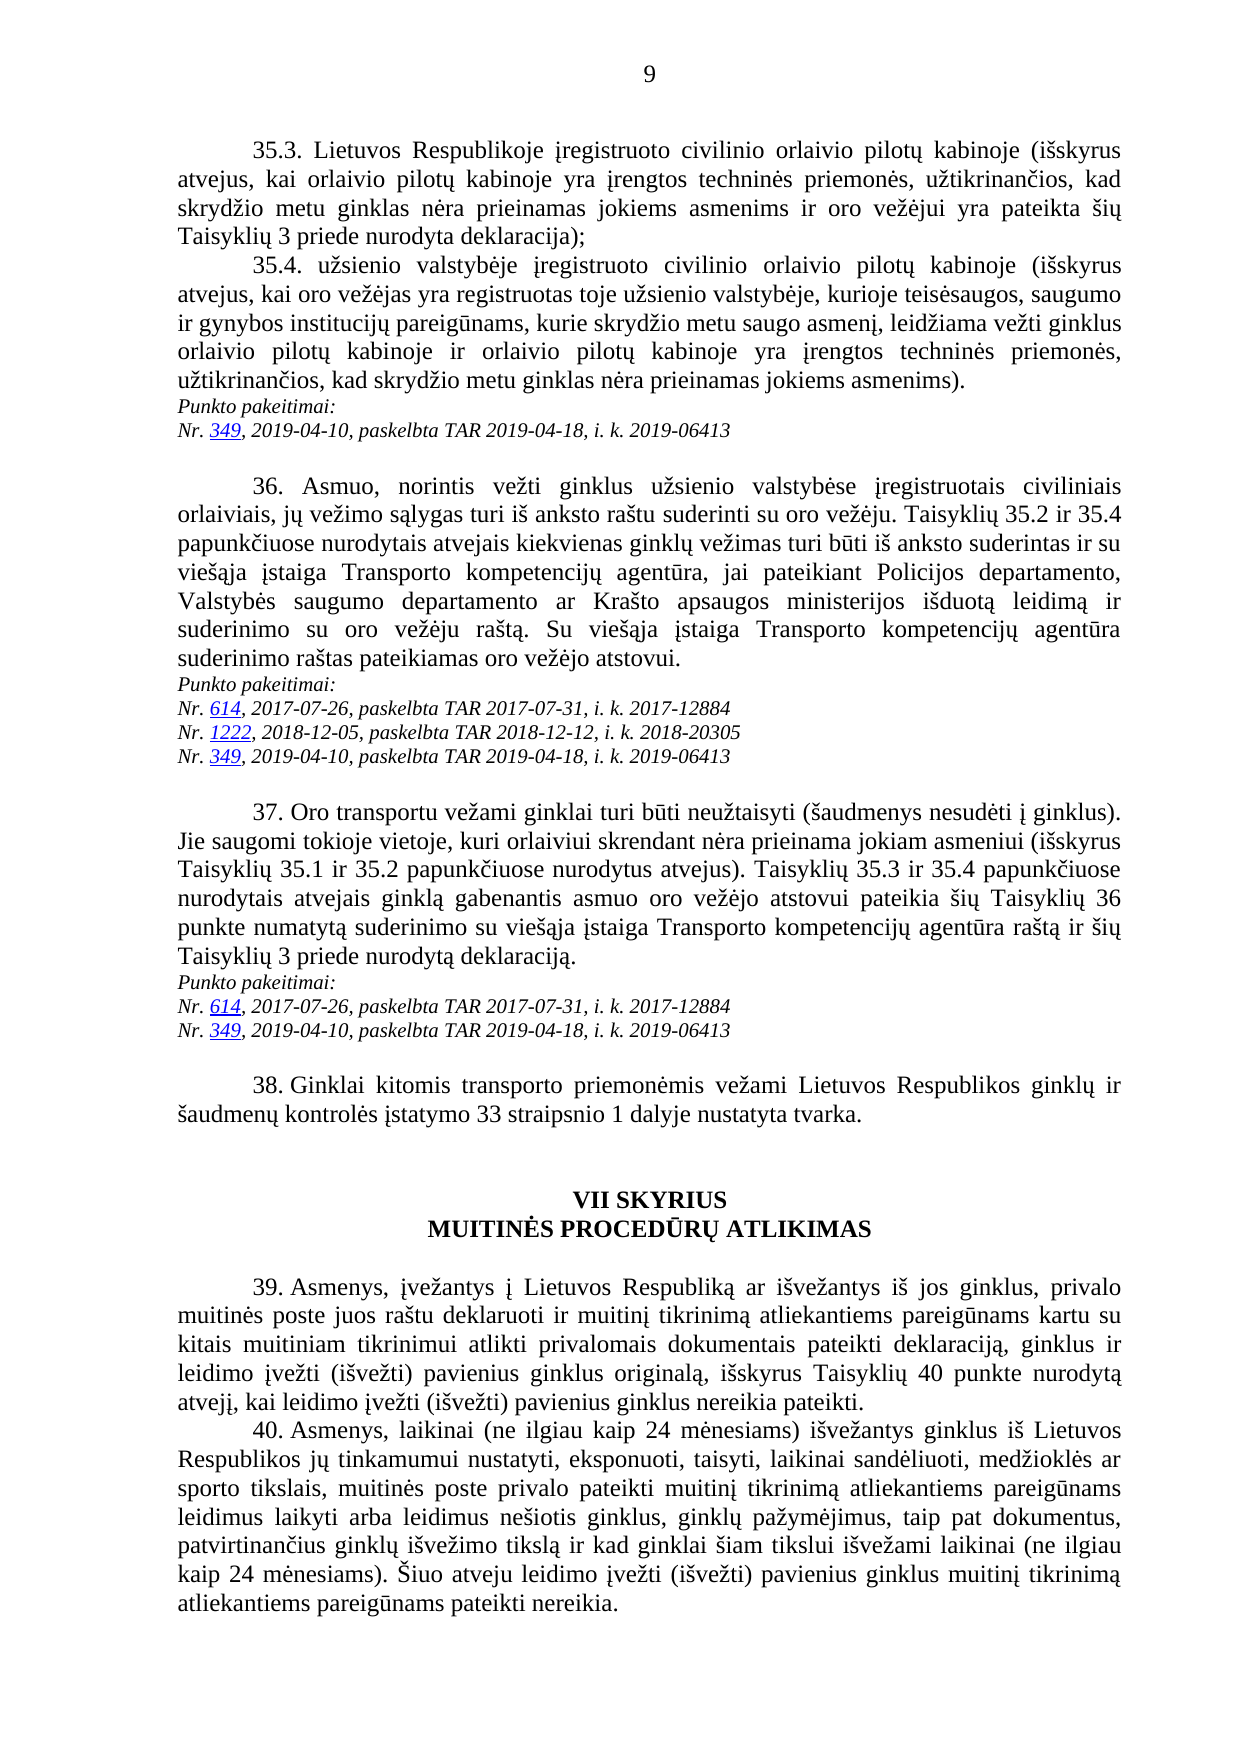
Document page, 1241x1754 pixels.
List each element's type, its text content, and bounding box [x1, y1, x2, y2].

text 35.4. užsienio valstybėje įregistruoto civilinio orlaivio pilotų kabinoje (išskyrus atvejus, kai oro vežėjas yra registruotas toje užsienio valstybėje, kurioje teisėsaugos, saugumo ir gynybos institucijų pareigūnams, kurie skrydžio metu saugo asmenį, leidžiama vežti ginklus orlaivio pilotų kabinoje ir orlaivio pilotų kabinoje yra įrengtos techninės priemonės, užtikrinančios, kad skrydžio metu ginklas nėra prieinamas jokiems asmenims). [177, 250, 1122, 394]
text MUITINĖS PROCEDŪRŲ ATLIKIMAS [177, 1214, 1122, 1243]
text Nr. 349, 2019-04-10, paskelbta TAR 2019-04-18, i. k. 2019-06413 [177, 418, 1122, 442]
text Punkto pakeitimai: [177, 394, 1122, 418]
text 40. Asmenys, laikinai (ne ilgiau kaip 24 mėnesiams) išvežantys ginklus iš Lietuvos Respublikos jų tinkamumui nustatyti, eksponuoti, taisyti, laikinai sandėliuoti, medžioklės ar sporto tikslais, muitinės poste privalo pateikti muitinį tikrinimą atliekantiems pareigūnams leidimus laikyti arba leidimus nešiotis ginklus, ginklų pažymėjimus, taip pat dokumentus, patvirtinančius ginklų išvežimo tikslą ir kad ginklai šiam tikslui išvežami laikinai (ne ilgiau kaip 24 mėnesiams). Šiuo atveju leidimo įvežti (išvežti) pavienius ginklus muitinį tikrinimą atliekantiems pareigūnams pateikti nereikia. [177, 1416, 1122, 1617]
text Nr. 614, 2017-07-26, paskelbta TAR 2017-07-31, i. k. 2017-12884 [177, 696, 1122, 720]
text 39. Asmenys, įvežantys į Lietuvos Respubliką ar išvežantys iš jos ginklus, privalo muitinės poste juos raštu deklaruoti ir muitinį tikrinimą atliekantiems pareigūnams kartu su kitais muitiniam tikrinimui atlikti privalomais dokumentais pateikti deklaraciją, ginklus ir leidimo įvežti (išvežti) pavienius ginklus originalą, išskyrus Taisyklių 40 punkte nurodytą atvejį, kai leidimo įvežti (išvežti) pavienius ginklus nereikia pateikti. [177, 1272, 1122, 1416]
text Punkto pakeitimai: [177, 672, 1122, 696]
text Nr. 349, 2019-04-10, paskelbta TAR 2019-04-18, i. k. 2019-06413 [177, 744, 1122, 768]
text Nr. 1222, 2018-12-05, paskelbta TAR 2018-12-12, i. k. 2018-20305 [177, 720, 1122, 744]
text Nr. 614, 2017-07-26, paskelbta TAR 2017-07-31, i. k. 2017-12884 [177, 994, 1122, 1018]
text Nr. 349, 2019-04-10, paskelbta TAR 2019-04-18, i. k. 2019-06413 [177, 1018, 1122, 1042]
text Punkto pakeitimai: [177, 969, 1122, 994]
text VII SKYRIUS [177, 1186, 1122, 1214]
text 38. Ginklai kitomis transporto priemonėmis vežami Lietuvos Respublikos ginklų ir šaudmenų kontrolės įstatymo 33 straipsnio 1 dalyje nustatyta tvarka. [177, 1071, 1122, 1128]
text 37. Oro transportu vežami ginklai turi būti neužtaisyti (šaudmenys nesudėti į ginklus). Jie saugomi tokioje vietoje, kuri orlaiviui skrendant nėra prieinama jokiam asmeniui (išskyrus Taisyklių 35.1 ir 35.2 papunkčiuose nurodytus atvejus). Taisyklių 35.3 ir 35.4 papunkčiuose nurodytais atvejais ginklą gabenantis asmuo oro vežėjo atstovui pateikia šių Taisyklių 36 punkte numatytą suderinimo su viešąja įstaiga Transporto kompetencijų agentūra raštą ir šių Taisyklių 3 priede nurodytą deklaraciją. [177, 797, 1122, 969]
text 35.3. Lietuvos Respublikoje įregistruoto civilinio orlaivio pilotų kabinoje (išskyrus atvejus, kai orlaivio pilotų kabinoje yra įrengtos techninės priemonės, užtikrinančios, kad skrydžio metu ginklas nėra prieinamas jokiems asmenims ir oro vežėjui yra pateikta šių Taisyklių 3 priede nurodyta deklaracija); [177, 135, 1122, 250]
text 36. Asmuo, norintis vežti ginklus užsienio valstybėse įregistruotais civiliniais orlaiviais, jų vežimo sąlygas turi iš anksto raštu suderinti su oro vežėju. Taisyklių 35.2 ir 35.4 papunkčiuose nurodytais atvejais kiekvienas ginklų vežimas turi būti iš anksto suderintas ir su viešąja įstaiga Transporto kompetencijų agentūra, jai pateikiant Policijos departamento, Valstybės saugumo departamento ar Krašto apsaugos ministerijos išduotą leidimą ir suderinimo su oro vežėju raštą. Su viešąja įstaiga Transporto kompetencijų agentūra suderinimo raštas pateikiamas oro vežėjo atstovui. [177, 471, 1122, 672]
